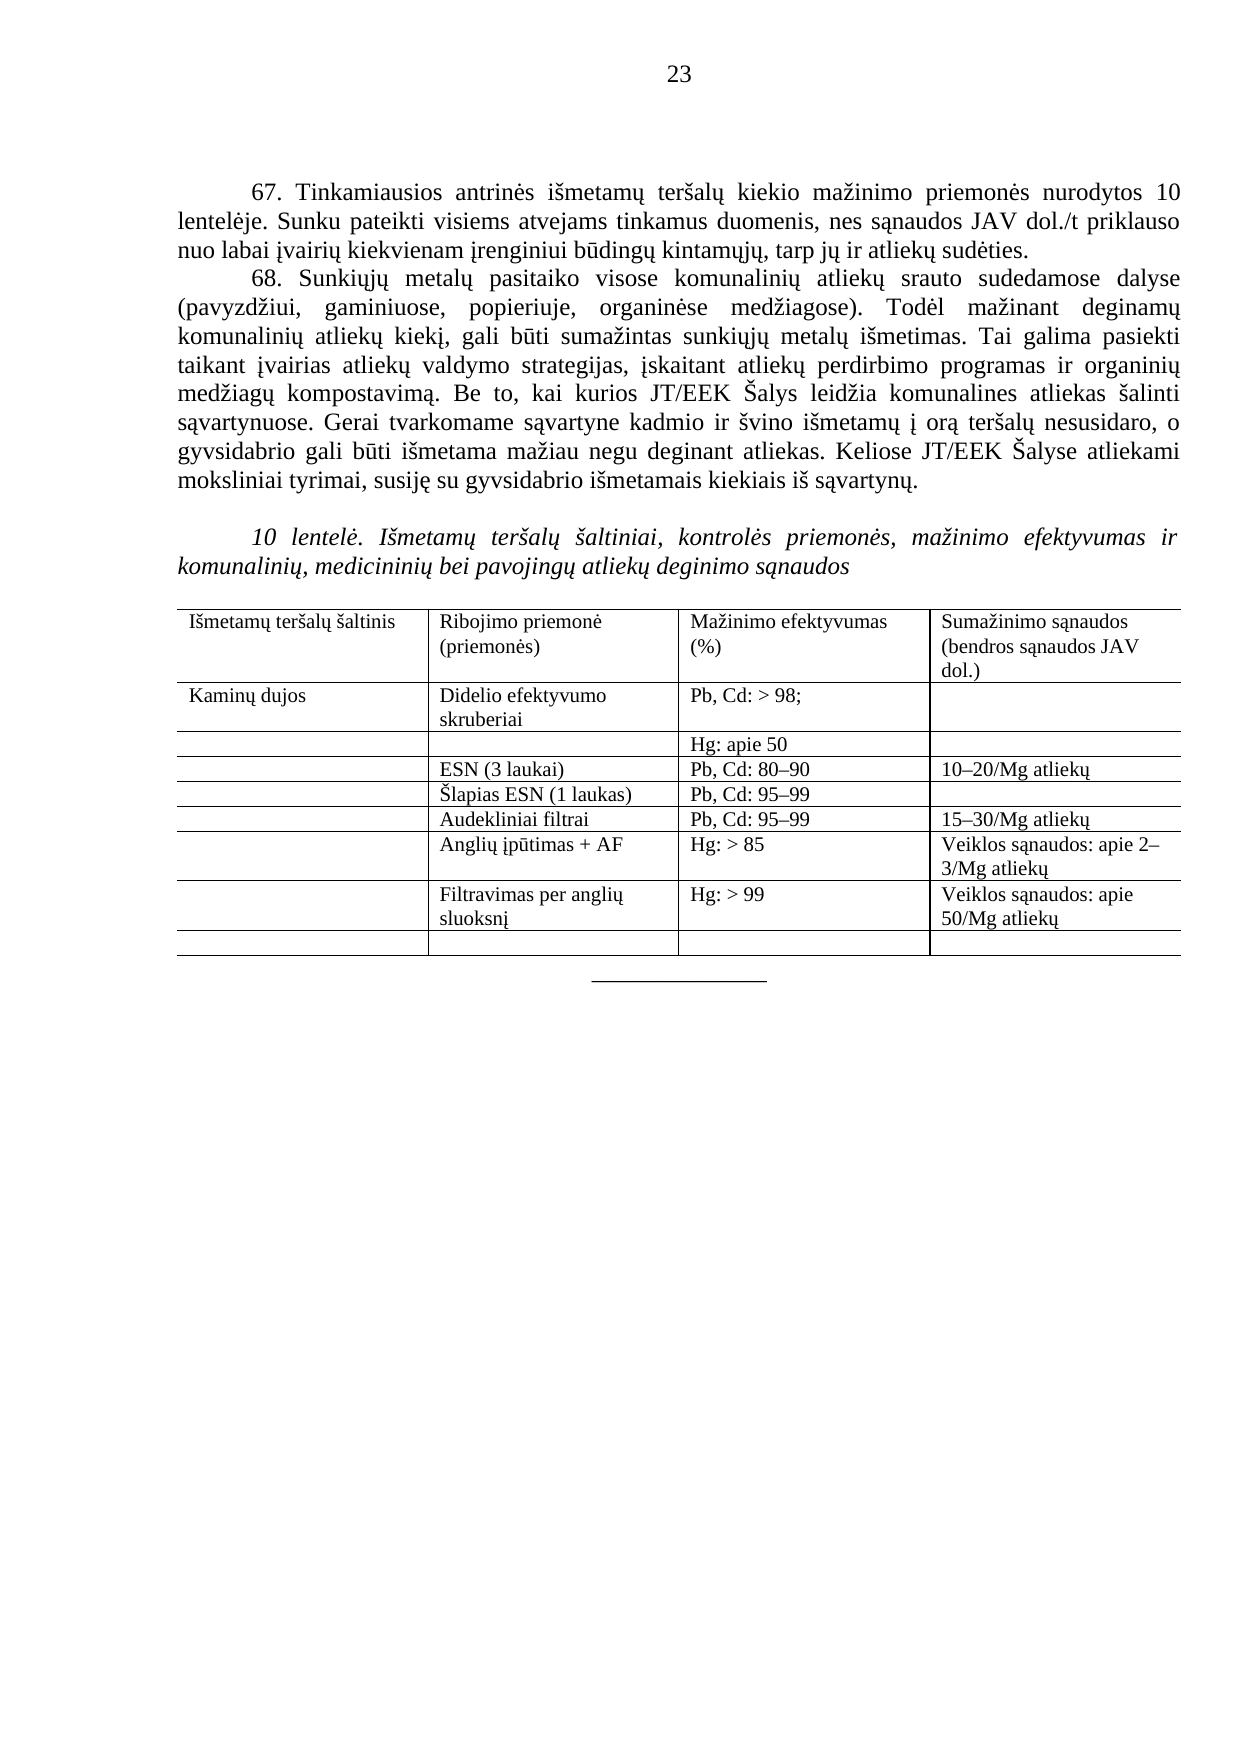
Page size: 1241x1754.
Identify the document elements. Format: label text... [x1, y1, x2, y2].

table_cell [177, 931, 428, 955]
table_cell [429, 931, 678, 955]
table_cell [177, 807, 428, 831]
table_cell Pb, Cd: 95–99 [679, 782, 929, 806]
table_cell [177, 881, 428, 929]
table_cell Šlapias ESN (1 laukas) [429, 782, 678, 806]
table_header Ribojimo priemonė (priemonės) [429, 610, 678, 682]
table_cell Filtravimas per anglių sluoksnį [429, 881, 678, 929]
table_cell Kaminų dujos [177, 683, 428, 731]
table_cell Pb, Cd: 80–90 [679, 757, 929, 781]
table_header Išmetamų teršalų šaltinis [177, 610, 428, 682]
table_cell 15–30/Mg atliekų [931, 807, 1181, 831]
table_cell Pb, Cd: > 98; [679, 683, 929, 731]
table_cell Hg: > 85 [679, 832, 929, 880]
table_header Sumažinimo sąnaudos (bendros sąnaudos JAV dol.) [931, 610, 1181, 682]
table_cell Anglių įpūtimas + AF [429, 832, 678, 880]
table_cell [931, 683, 1181, 731]
table_cell [931, 782, 1181, 806]
table_cell [177, 757, 428, 781]
table_cell ESN (3 laukai) [429, 757, 678, 781]
table_cell [177, 832, 428, 880]
table_cell Hg: > 99 [679, 881, 929, 929]
table_cell 10–20/Mg atliekų [931, 757, 1181, 781]
table_cell Didelio efektyvumo skruberiai [429, 683, 678, 731]
table_cell [679, 931, 929, 955]
table_cell [931, 732, 1181, 756]
table_header Mažinimo efektyvumas (%) [679, 610, 929, 682]
table_cell Pb, Cd: 95–99 [679, 807, 929, 831]
text 10 lentelė. Išmetamų teršalų šaltiniai, kontrolės priemonės, mažinimo efektyvumas ir komunalinių, medicininių bei pavojingų atliekų deginimo sąnaudos [177, 522, 1181, 580]
table_cell [177, 782, 428, 806]
table_cell [429, 732, 678, 756]
table_cell Hg: apie 50 [679, 732, 929, 756]
text ______________ [177, 956, 1181, 984]
text 67. Tinkamiausios antrinės išmetamų teršalų kiekio mažinimo priemonės nurodytos 10 lentelėje. Sunku pateikti visiems atvejams tinkamus duomenis, nes sąnaudos JAV dol./t priklauso nuo labai įvairių kiekvienam įrenginiui būdingų kintamųjų, tarp jų ir atliekų sudėties. [177, 177, 1181, 263]
table_cell [931, 931, 1181, 955]
table_cell Veiklos sąnaudos: apie 2–3/Mg atliekų [931, 832, 1181, 880]
table_cell Audekliniai filtrai [429, 807, 678, 831]
text 68. Sunkiųjų metalų pasitaiko visose komunalinių atliekų srauto sudedamose dalyse (pavyzdžiui, gaminiuose, popieriuje, organinėse medžiagose). Todėl mažinant deginamų komunalinių atliekų kiekį, gali būti sumažintas sunkiųjų metalų išmetimas. Tai galima pasiekti taikant įvairias atliekų valdymo strategijas, įskaitant atliekų perdirbimo programas ir organinių medžiagų kompostavimą. Be to, kai kurios JT/EEK Šalys leidžia komunalines atliekas šalinti sąvartynuose. Gerai tvarkomame sąvartyne kadmio ir švino išmetamų į orą teršalų nesusidaro, o gyvsidabrio gali būti išmetama mažiau negu deginant atliekas. Keliose JT/EEK Šalyse atliekami moksliniai tyrimai, susiję su gyvsidabrio išmetamais kiekiais iš sąvartynų. [177, 263, 1181, 493]
table_cell [177, 732, 428, 756]
table_cell Veiklos sąnaudos: apie 50/Mg atliekų [931, 881, 1181, 929]
